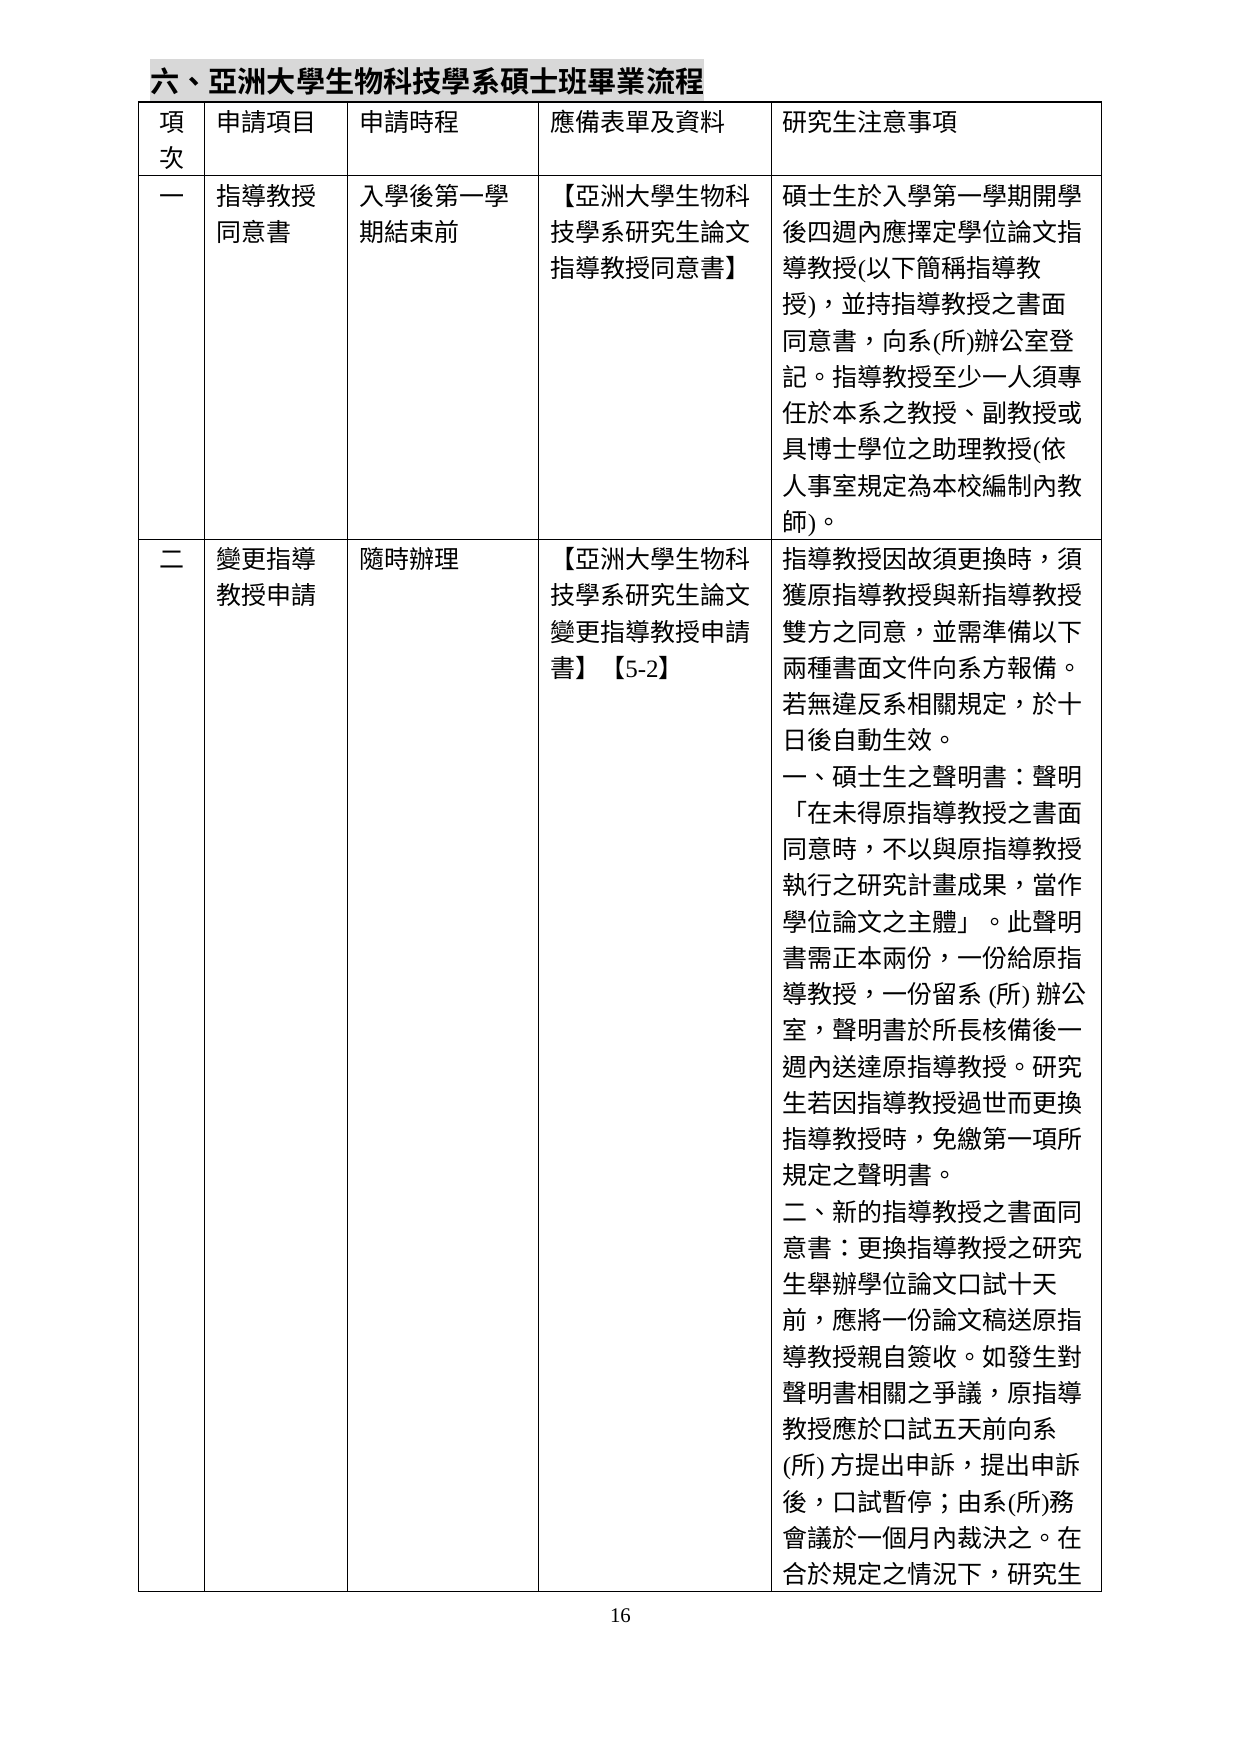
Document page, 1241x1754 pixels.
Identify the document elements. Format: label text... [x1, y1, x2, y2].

table_header 項次 [139, 103, 204, 175]
text 六、亞洲大學生物科技學系碩士班畢業流程 [150, 59, 1090, 101]
table_cell 指導教授同意書 [205, 176, 347, 538]
table_cell 變更指導教授申請 [205, 540, 347, 1591]
table_header 研究生注意事項 [772, 103, 1101, 175]
table_cell 【亞洲大學生物科技學系研究生論文變更指導教授申請書】【5-2】 [539, 540, 771, 1591]
table_cell 【亞洲大學生物科技學系研究生論文指導教授同意書】 [539, 176, 771, 538]
table_cell 指導教授因故須更換時，須獲原指導教授與新指導教授雙方之同意，並需準備以下兩種書面文件向系方報備。若無違反系相關規定，於十日後自動生效。 一、碩士生之聲明書：聲明「在未得原指導教授之書面同意時，不以與原指導教授執行之研究計畫成果，當作學位論文之主體」。此聲明書需正本兩份，一份給原指導教授，一份留系 (所) 辦公室，聲明書於所長核備後一週內送達原指導教授。研究生若因指導教授過世而更換指導教授時，免繳第一項所規定之聲明書。 二、新的指導教授之書面同意書：更換指導教授之研究生舉辦學位論文口試十天前，應將一份論文稿送原指導教授親自簽收。如發生對聲明書相關之爭議，原指導教授應於口試五天前向系 (所) 方提出申訴，提出申訴後，口試暫停；由系(所)務會議於一個月內裁決之。在合於規定之情況下，研究生 [772, 540, 1101, 1591]
table_cell 碩士生於入學第一學期開學後四週內應擇定學位論文指導教授(以下簡稱指導教授)，並持指導教授之書面同意書，向系(所)辦公室登記。指導教授至少一人須專任於本系之教授、副教授或具博士學位之助理教授(依人事室規定為本校編制內教師)。 [772, 176, 1101, 538]
table_header 申請項目 [205, 103, 347, 175]
table_header 申請時程 [348, 103, 538, 175]
table_cell 隨時辦理 [348, 540, 538, 1591]
table_cell 一 [139, 176, 204, 538]
table_cell 二 [139, 540, 204, 1591]
table_cell 入學後第一學期結束前 [348, 176, 538, 538]
table_header 應備表單及資料 [539, 103, 771, 175]
